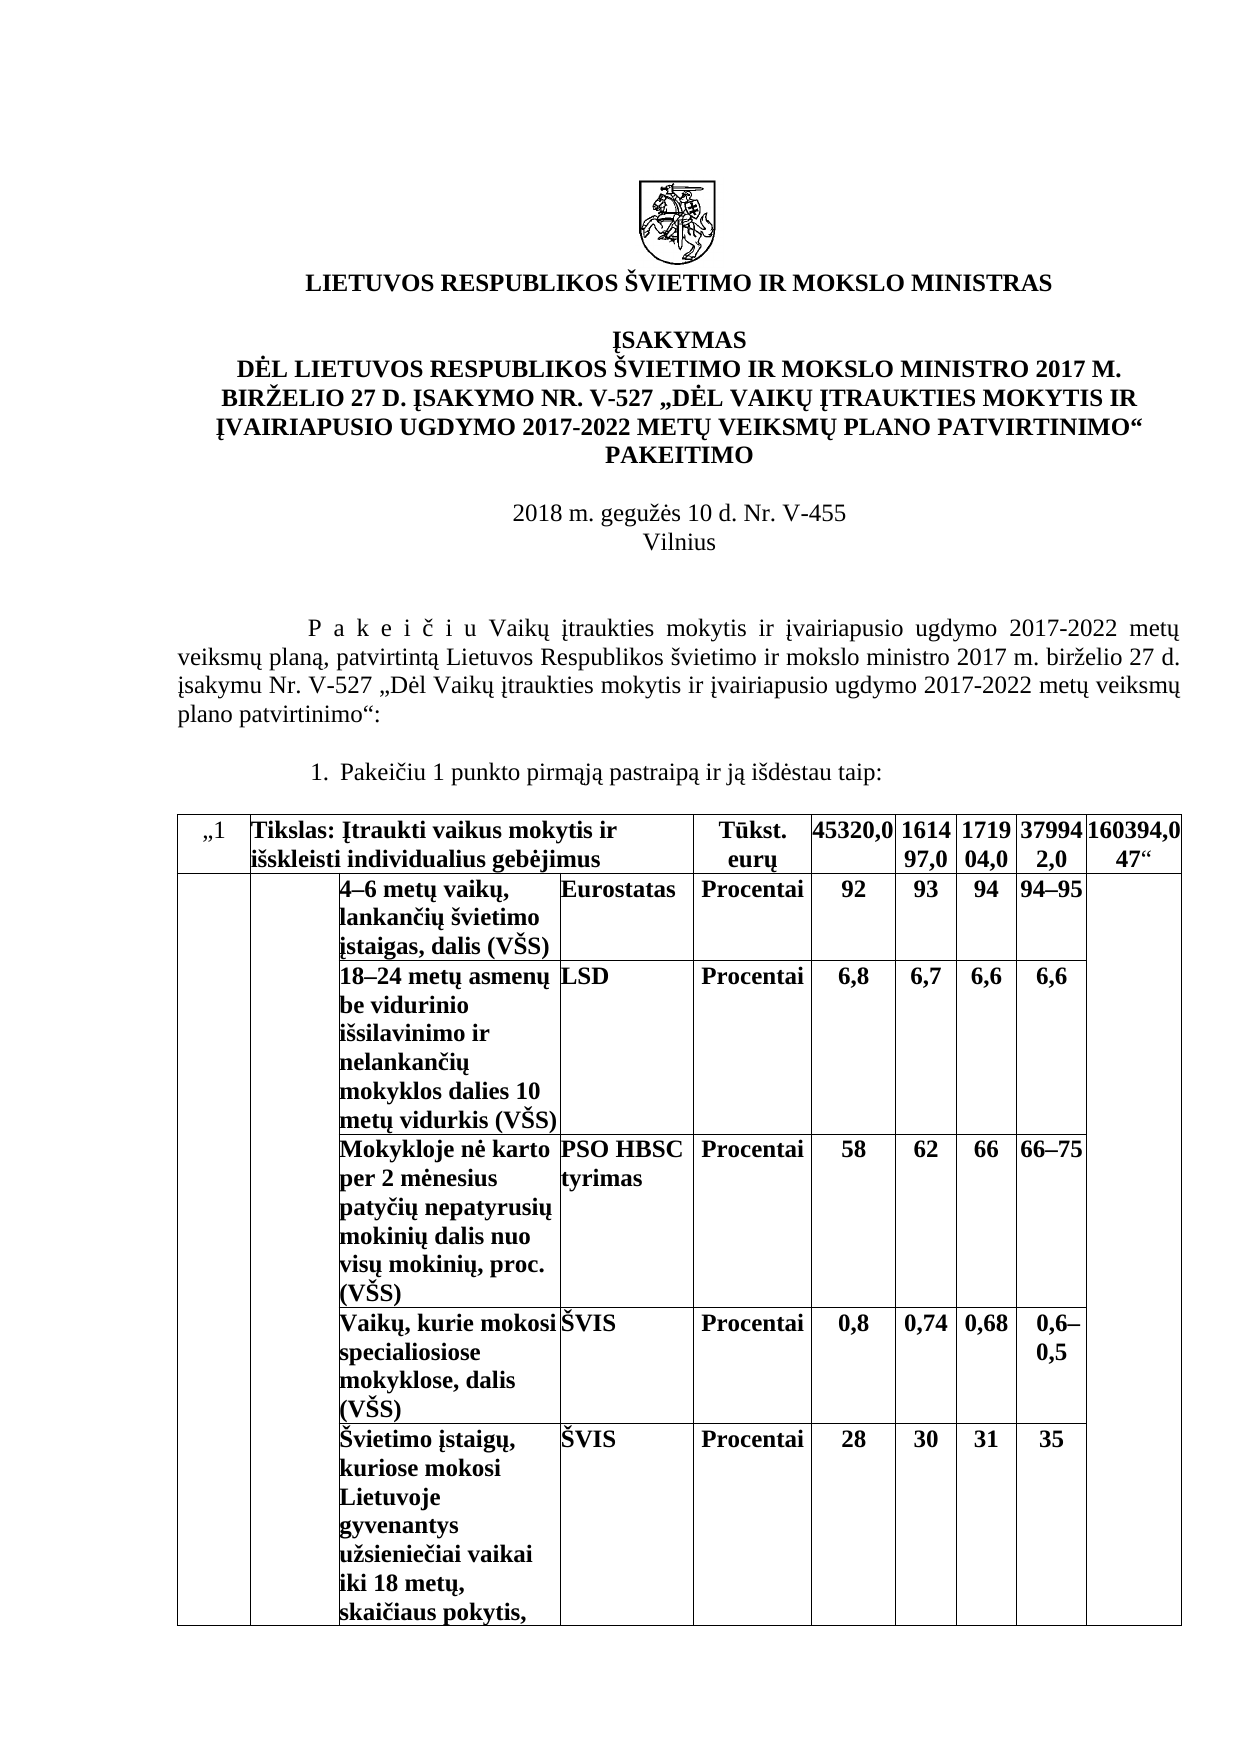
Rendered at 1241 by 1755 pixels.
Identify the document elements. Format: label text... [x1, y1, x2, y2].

text DĖL LIETUVOS RESPUBLIKOS ŠVIETIMO IR MOKSLO MINISTRO 2017 M. BIRŽELIO 27 D. ĮSAKYMO NR. V-527 „DĖL VAIKŲ ĮTRAUKTIES MOKYTIS IR ĮVAIRIAPUSIO UGDYMO 2017-2022 METŲ VEIKSMŲ PLANO PATVIRTINIMO“ PAKEITIMO [177, 354, 1181, 469]
table_cell 62 [896, 1135, 956, 1307]
table_cell 6,8 [812, 961, 895, 1133]
table_cell 92 [812, 874, 895, 960]
table_cell ŠVIS [561, 1308, 693, 1423]
text P a k e i č i u Vaikų įtraukties mokytis ir įvairiapusio ugdymo 2017-2022 metų veiksmų planą, patvirtintą Lietuvos Respublikos švietimo ir mokslo ministro 2017 m. birželio 27 d. įsakymu Nr. V-527 „Dėl Vaikų įtraukties mokytis ir įvairiapusio ugdymo 2017-2022 metų veiksmų plano patvirtinimo“: [177, 613, 1181, 728]
text ĮSAKYMAS [177, 325, 1181, 354]
table_cell 6,6 [1017, 961, 1086, 1133]
table_header Tūkst. eurų [694, 815, 811, 873]
table_cell LSD [561, 961, 693, 1133]
table_cell [251, 874, 339, 1625]
text 1. Pakeičiu 1 punkto pirmąją pastraipą ir ją išdėstau taip: [177, 757, 1181, 785]
table_cell 0,8 [812, 1308, 895, 1423]
table_cell 0,68 [957, 1308, 1016, 1423]
table_cell Mokykloje nė karto per 2 mėnesius patyčių nepatyrusių mokinių dalis nuo visų mokinių, proc. (VŠS) [340, 1135, 560, 1307]
table_cell 94–95 [1017, 874, 1086, 960]
table_cell 6,6 [957, 961, 1016, 1133]
table_cell 0,6–0,5 [1017, 1308, 1086, 1423]
table_cell 0,74 [896, 1308, 956, 1423]
table_header 171904,0 [957, 815, 1016, 873]
table_header 160394,047“ [1087, 815, 1181, 873]
table_cell 30 [896, 1424, 956, 1625]
table_cell Eurostatas [561, 874, 693, 960]
table_cell 94 [957, 874, 1016, 960]
table_cell Procentai [694, 1308, 811, 1423]
text 2018 m. gegužės 10 d. Nr. V-455 [177, 498, 1181, 527]
table_header „1 [178, 815, 250, 873]
text LIETUVOS RESPUBLIKOS ŠVIETIMO IR MOKSLO MINISTRAS [177, 268, 1181, 297]
table_cell 4–6 metų vaikų, lankančių švietimo įstaigas, dalis (VŠS) [340, 874, 560, 960]
table_cell ŠVIS [561, 1424, 693, 1625]
table_cell 31 [957, 1424, 1016, 1625]
table_cell 18–24 metų asmenų be vidurinio išsilavinimo ir nelankančių mokyklos dalies 10 metų vidurkis (VŠS) [340, 961, 560, 1133]
table_cell 28 [812, 1424, 895, 1625]
table_cell Procentai [694, 874, 811, 960]
table_cell [1087, 874, 1181, 1625]
table_cell Procentai [694, 1135, 811, 1307]
table_header 45320,0 [812, 815, 895, 873]
table_cell 93 [896, 874, 956, 960]
table_cell 35 [1017, 1424, 1086, 1625]
table_cell Švietimo įstaigų, kuriose mokosi Lietuvoje gyvenantys užsieniečiai vaikai iki 18 metų, skaičiaus pokytis, [340, 1424, 560, 1625]
table_cell Procentai [694, 961, 811, 1133]
table_header 379942,0 [1017, 815, 1086, 873]
table_cell 66–75 [1017, 1135, 1086, 1307]
table_cell 58 [812, 1135, 895, 1307]
table_cell [178, 874, 250, 1625]
table_header 161497,0 [896, 815, 956, 873]
table_cell Procentai [694, 1424, 811, 1625]
table_cell 6,7 [896, 961, 956, 1133]
text Vilnius [177, 527, 1181, 555]
table_header Tikslas: Įtraukti vaikus mokytis ir išskleisti individualius gebėjimus [251, 815, 693, 873]
table_cell 66 [957, 1135, 1016, 1307]
table_cell Vaikų, kurie mokosi specialiosiose mokyklose, dalis (VŠS) [340, 1308, 560, 1423]
table_cell PSO HBSC tyrimas [561, 1135, 693, 1307]
